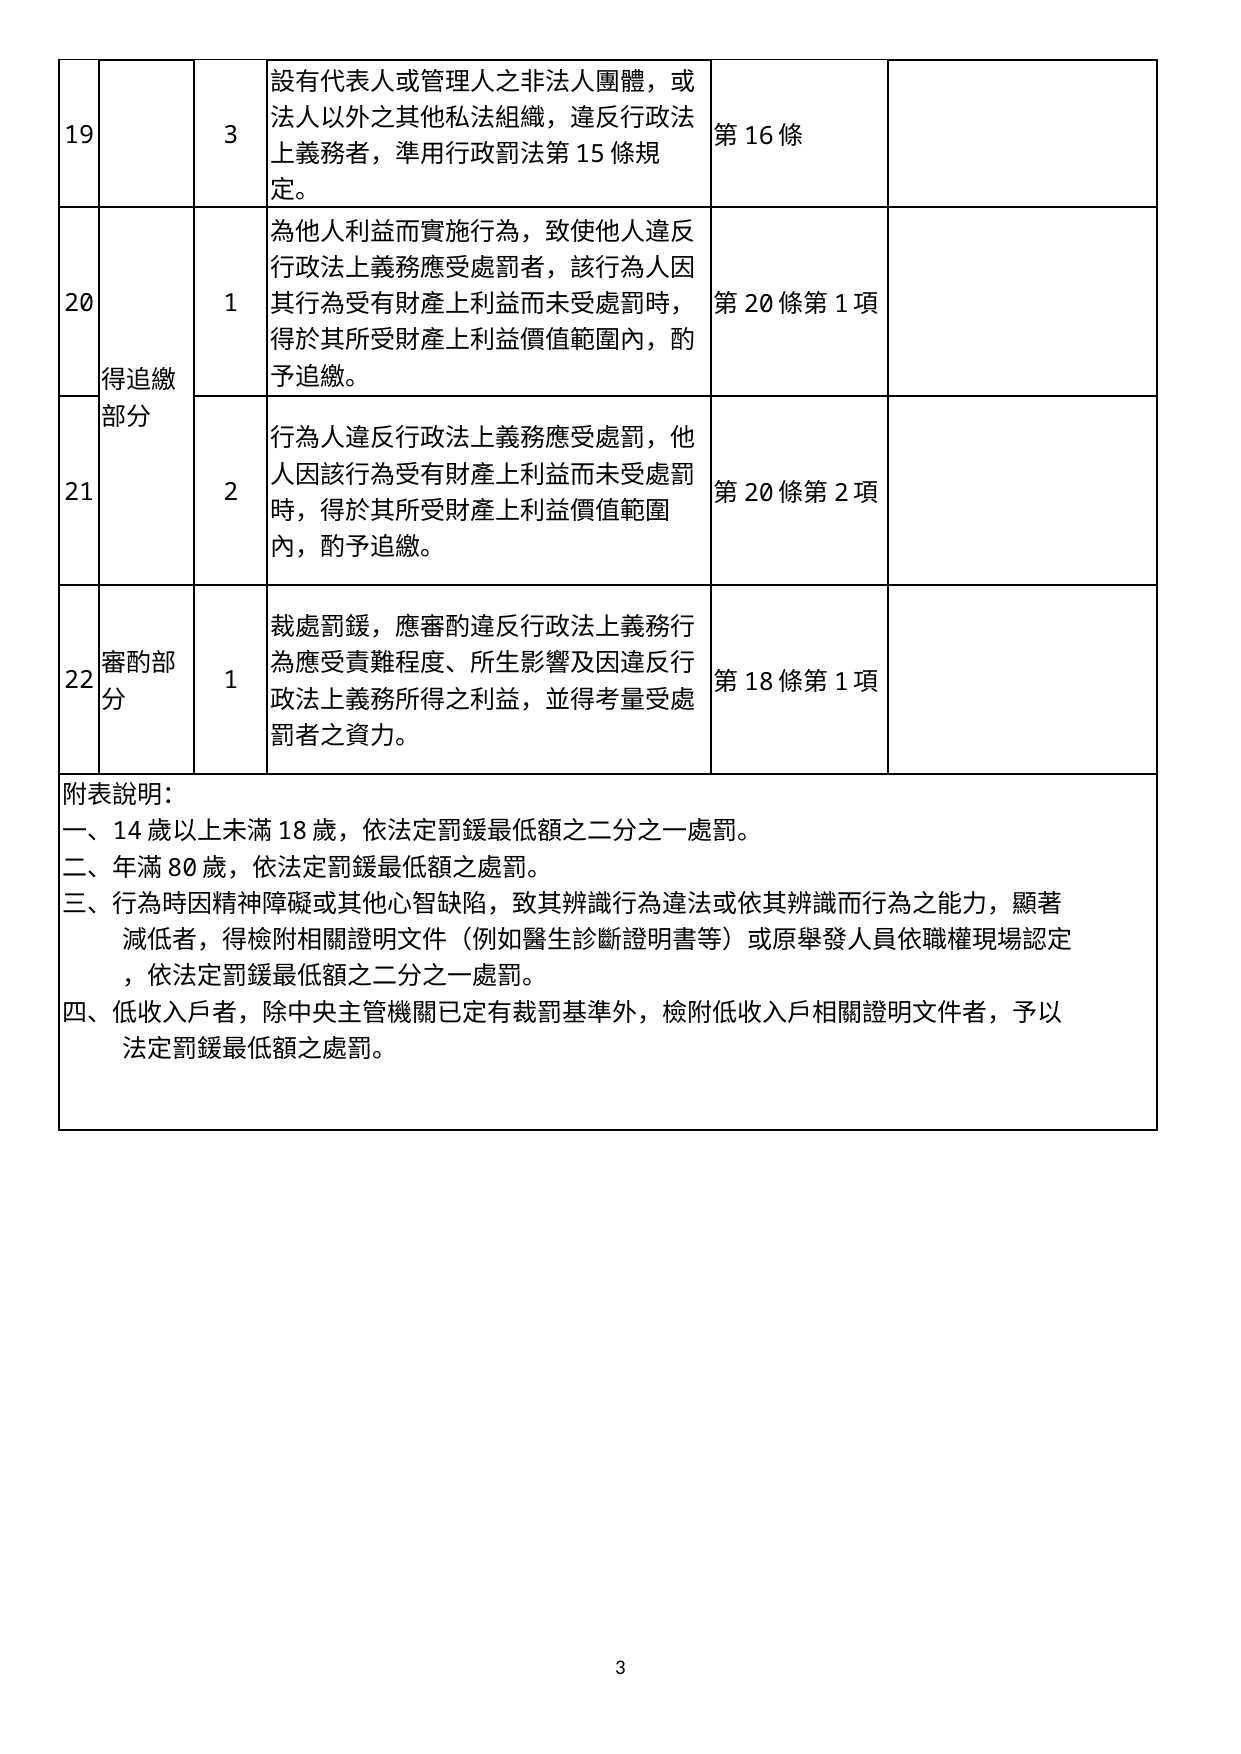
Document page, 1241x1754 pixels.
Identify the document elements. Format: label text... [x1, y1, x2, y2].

table_cell [889, 208, 1156, 395]
table_cell 第20條第2項 [712, 397, 887, 584]
table_cell [889, 586, 1156, 772]
table_cell 第18條第1項 [712, 586, 887, 772]
table_cell 2 [195, 397, 266, 584]
table_cell 3 [195, 60, 266, 206]
table_cell 20 [60, 208, 98, 395]
table_cell 行為人違反行政法上義務應受處罰，他人因該行為受有財產上利益而未受處罰時，得於其所受財產上利益價值範圍內，酌予追繳。 [268, 397, 710, 584]
table_cell 19 [60, 60, 98, 206]
table_cell 為他人利益而實施行為，致使他人違反行政法上義務應受處罰者，該行為人因其行為受有財產上利益而未受處罰時，得於其所受財產上利益價值範圍內，酌予追繳。 [268, 208, 710, 395]
table_cell 設有代表人或管理人之非法人團體，或法人以外之其他私法組織，違反行政法上義務者，準用行政罰法第15條規定。 [268, 61, 710, 206]
table_cell [889, 397, 1156, 584]
table_cell 1 [195, 586, 266, 772]
table_cell 第20條第1項 [712, 208, 887, 395]
table_cell 審酌部分 [100, 586, 193, 772]
table_cell 附表說明： 一、14歲以上未滿18歲，依法定罰鍰最低額之二分之一處罰。 二、年滿80歲，依法定罰鍰最低額之處罰。 三、行為時因精神障礙或其他心智缺陷，致其辨識行為違法或依其辨識而行為之能力，顯著 減低者，得檢附相關證明文件（例如醫生診斷證明書等）或原舉發人員依職權現場認定 ，依法定罰鍰最低額之二分之一處罰。 四、低收入戶者，除中央主管機關已定有裁罰基準外，檢附低收入戶相關證明文件者，予以 法定罰鍰最低額之處罰。 [60, 775, 1156, 1129]
table_cell 裁處罰鍰，應審酌違反行政法上義務行為應受責難程度、所生影響及因違反行政法上義務所得之利益，並得考量受處罰者之資力。 [268, 586, 710, 772]
table_cell 第16條 [712, 60, 887, 206]
table_cell 1 [195, 208, 266, 395]
table_cell 得追繳部分 [100, 208, 193, 584]
table_cell 21 [60, 397, 98, 584]
table_cell 22 [60, 586, 98, 772]
table_cell [889, 61, 1156, 206]
